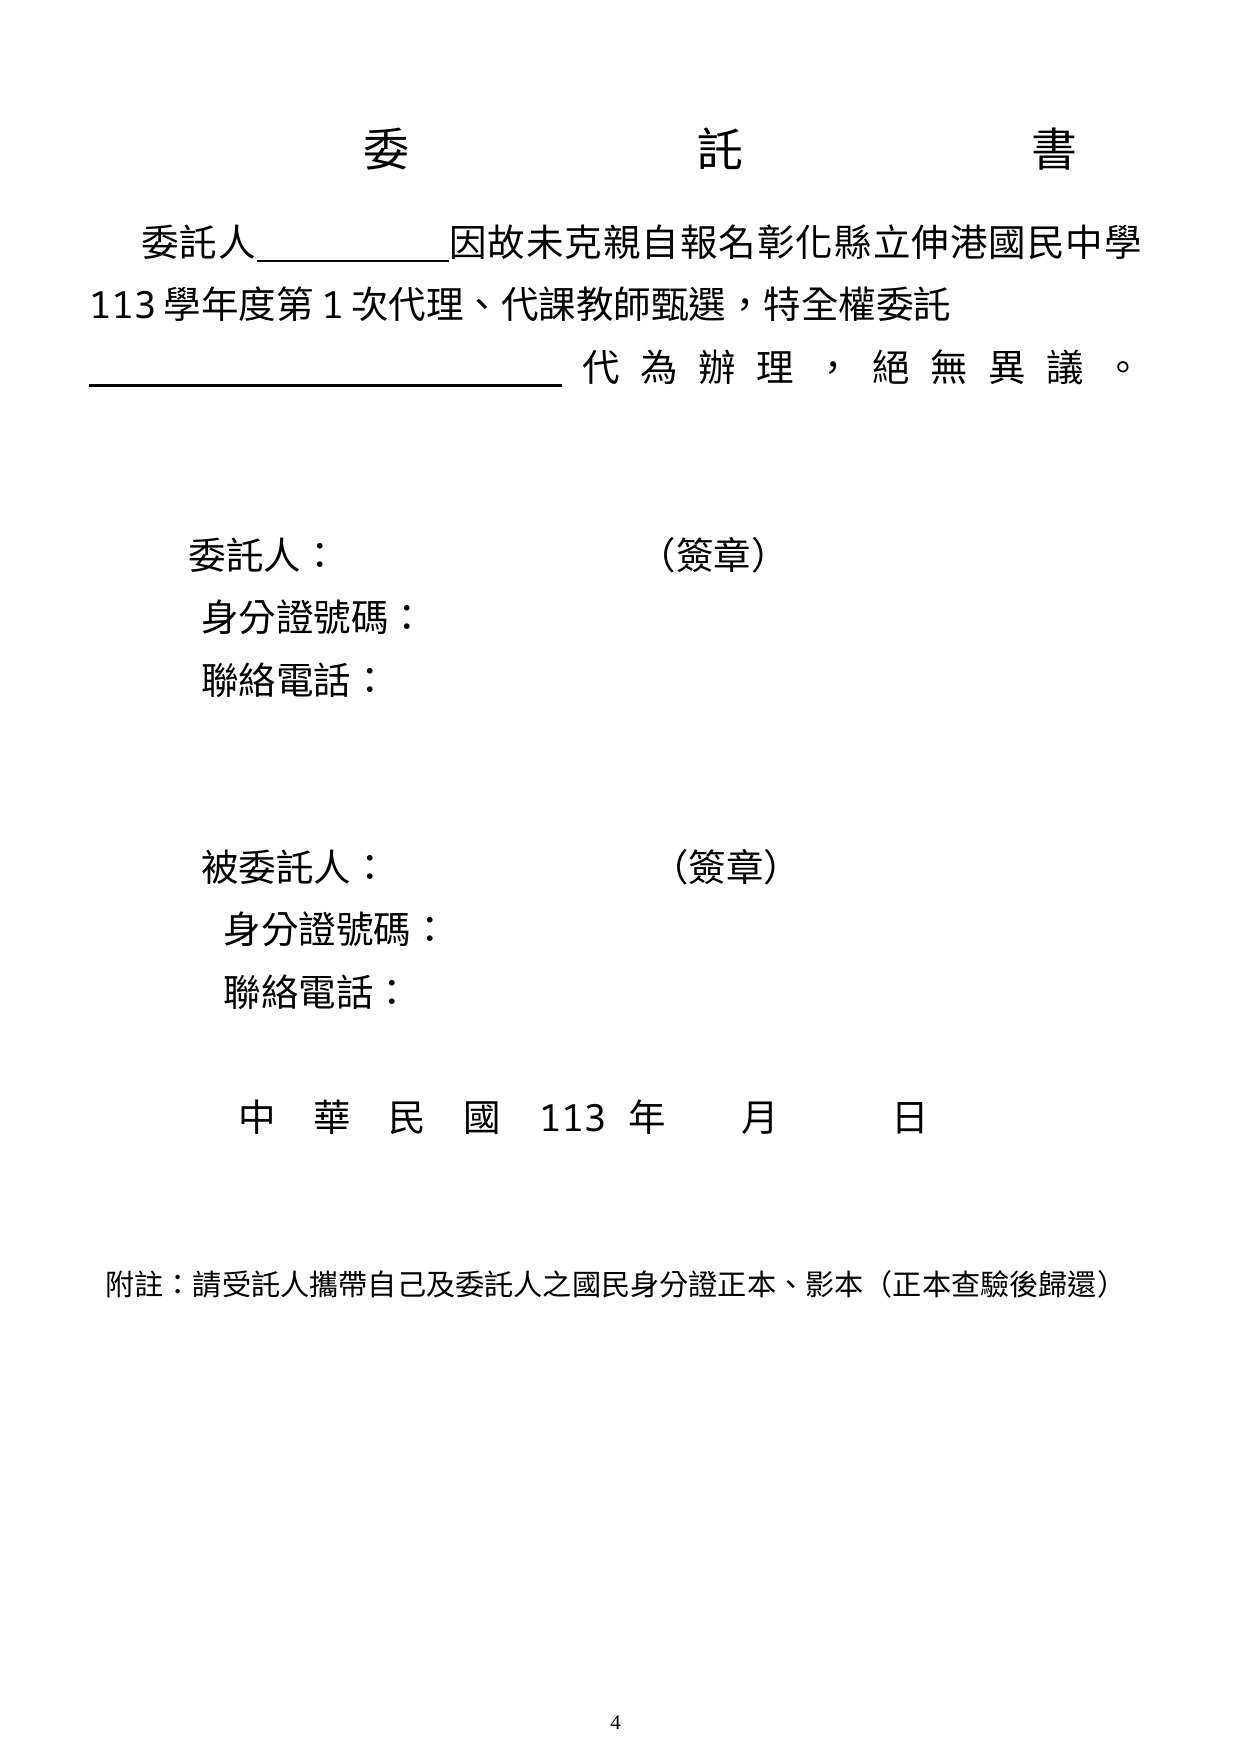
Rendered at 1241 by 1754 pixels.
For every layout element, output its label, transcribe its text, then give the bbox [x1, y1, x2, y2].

text 附註：請受託人攜帶自己及委託人之國民身分證正本、影本（正本查驗後歸還） [89, 1268, 1142, 1302]
text 代為辦理，絕無異議。 委託人： （簽章） [89, 323, 1142, 573]
text 中 華 民 國 113 年 月 日 [89, 1073, 1142, 1136]
text 被委託人： （簽章） 身分證號碼： 聯絡電話： [89, 823, 1142, 1011]
text 委 託 書 委託人 因故未克親自報名彰化縣立伸港國民中學113學年度第1次代理、代課教師甄選，特全權委託 [89, 73, 1142, 323]
text 身分證號碼： [89, 573, 1142, 636]
text 聯絡電話： [89, 636, 1142, 761]
